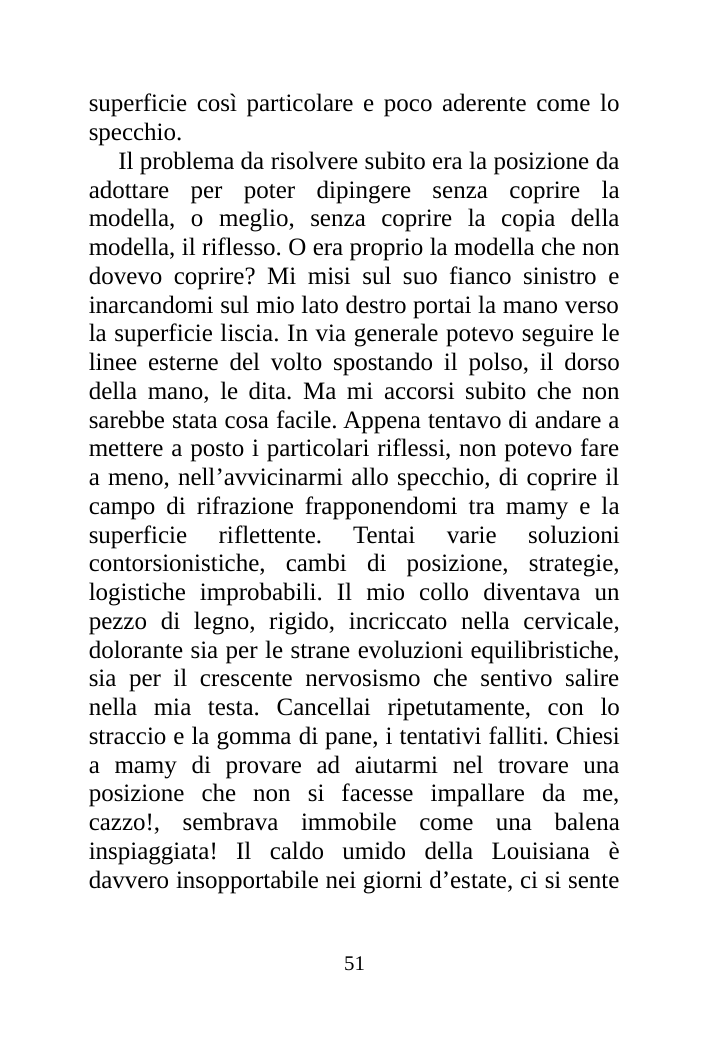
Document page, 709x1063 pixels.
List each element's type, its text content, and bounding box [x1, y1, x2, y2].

text Il problema da risolvere subito era la posizione da adottare per poter dipingere senza coprire la modella, o meglio, senza coprire la copia della modella, il riflesso. O era proprio la modella che non dovevo coprire? Mi misi sul suo fianco sinistro e inarcandomi sul mio lato destro portai la mano verso la superficie liscia. In via generale potevo seguire le linee esterne del volto spostando il polso, il dorso della mano, le dita. Ma mi accorsi subito che non sarebbe stata cosa facile. Appena tentavo di andare a mettere a posto i particolari riflessi, non potevo fare a meno, nell’avvicinarmi allo specchio, di coprire il campo di rifrazione frapponendomi tra mamy e la superficie riflettente. Tentai varie soluzioni contorsionistiche, cambi di posizione, strategie, logistiche improbabili. Il mio collo diventava un pezzo di legno, rigido, incriccato nella cervicale, dolorante sia per le strane evoluzioni equilibristiche, sia per il crescente nervosismo che sentivo salire nella mia testa. Cancellai ripetutamente, con lo straccio e la gomma di pane, i tentativi falliti. Chiesi a mamy di provare ad aiutarmi nel trovare una posizione che non si facesse impallare da me, cazzo!, sembrava immobile come una balena inspiaggiata! Il caldo umido della Louisiana è davvero insopportabile nei giorni d’estate, ci si sente [88, 146, 620, 893]
text superficie così particolare e poco aderente come lo specchio. [88, 88, 620, 146]
